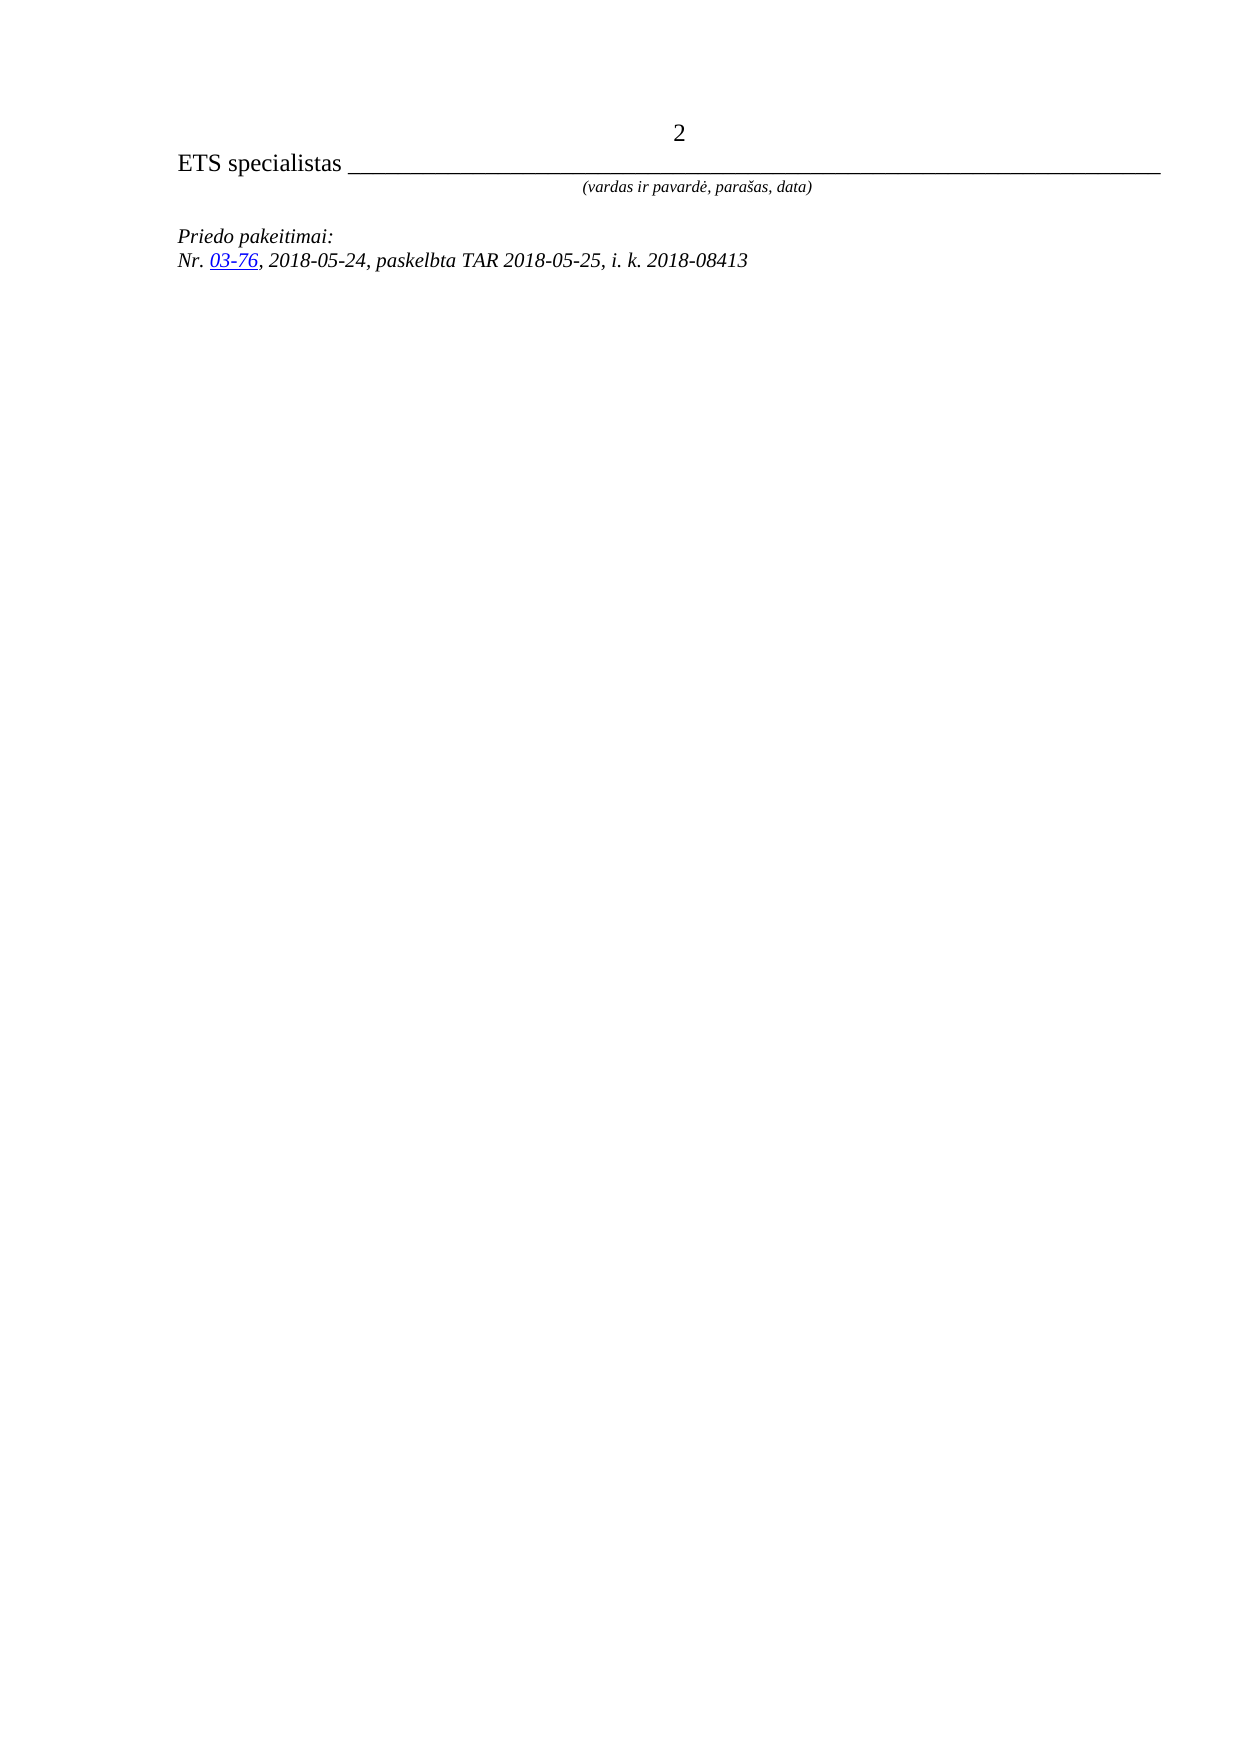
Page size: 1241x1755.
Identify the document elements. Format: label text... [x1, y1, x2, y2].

text (vardas ir pavardė, parašas, data) [582, 176, 1181, 196]
text ETS specialistas _________________________________________________________________ [177, 148, 1181, 176]
text Nr. 03-76, 2018-05-24, paskelbta TAR 2018-05-25, i. k. 2018-08413 [177, 248, 1181, 272]
text Priedo pakeitimai: [177, 224, 1181, 248]
